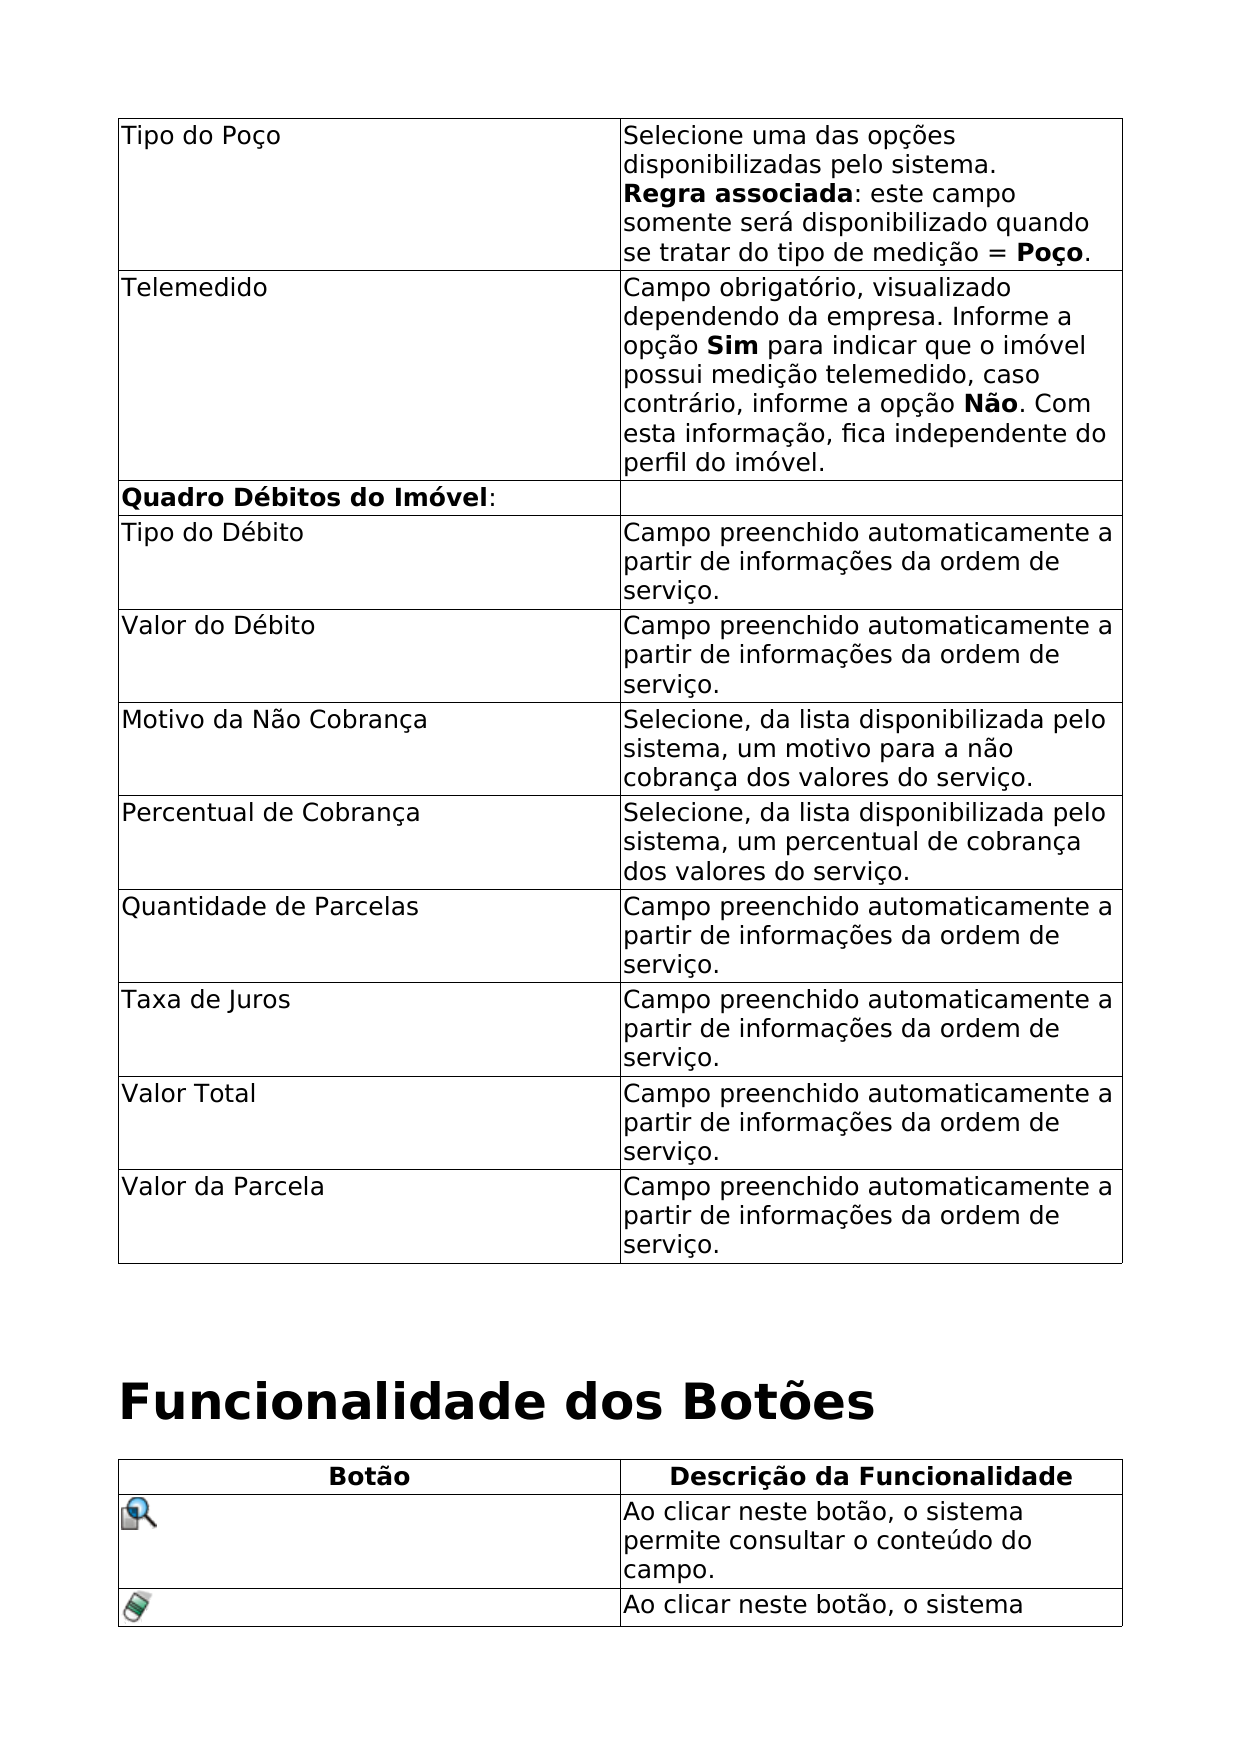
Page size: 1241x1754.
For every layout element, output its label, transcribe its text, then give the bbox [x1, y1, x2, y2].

table_cell Selecione uma das opções disponibilizadas pelo sistema. Regra associada: este campo somente será disponibilizado quando se tratar do tipo de medição = Poço. [621, 119, 1122, 270]
table_cell Quadro Débitos do Imóvel: [119, 481, 620, 515]
table_cell Tipo do Débito [119, 516, 620, 608]
table_cell [119, 1589, 620, 1626]
table_cell Campo preenchido automaticamente a partir de informações da ordem de serviço. [621, 610, 1122, 702]
table_header Botão [119, 1460, 620, 1494]
table_cell [621, 481, 1122, 515]
table_cell Valor da Parcela [119, 1170, 620, 1263]
table_cell Taxa de Juros [119, 983, 620, 1076]
table_cell Valor do Débito [119, 610, 620, 702]
table_cell Telemedido [119, 271, 620, 480]
table_cell Campo preenchido automaticamente a partir de informações da ordem de serviço. [621, 983, 1122, 1076]
table_cell Percentual de Cobrança [119, 796, 620, 889]
table_cell Valor Total [119, 1077, 620, 1169]
subtitle Funcionalidade dos Botões [118, 1373, 1122, 1432]
table_cell Tipo do Poço [119, 119, 620, 270]
picture [121, 1497, 157, 1530]
table_cell Ao clicar neste botão, o sistema permite consultar o conteúdo do campo. [621, 1495, 1122, 1587]
table_cell [119, 1495, 620, 1587]
table_cell Campo preenchido automaticamente a partir de informações da ordem de serviço. [621, 1170, 1122, 1263]
table_cell Campo preenchido automaticamente a partir de informações da ordem de serviço. [621, 890, 1122, 982]
table_cell Ao clicar neste botão, o sistema [621, 1589, 1122, 1626]
table_cell Selecione, da lista disponibilizada pelo sistema, um motivo para a não cobrança dos valores do serviço. [621, 703, 1122, 795]
table_cell Campo preenchido automaticamente a partir de informações da ordem de serviço. [621, 516, 1122, 608]
table_cell Campo preenchido automaticamente a partir de informações da ordem de serviço. [621, 1077, 1122, 1169]
table_cell Quantidade de Parcelas [119, 890, 620, 982]
table_header Descrição da Funcionalidade [621, 1460, 1122, 1494]
table_cell Selecione, da lista disponibilizada pelo sistema, um percentual de cobrança dos valores do serviço. [621, 796, 1122, 889]
table_cell Campo obrigatório, visualizado dependendo da empresa. Informe a opção Sim para indicar que o imóvel possui medição telemedido, caso contrário, informe a opção Não. Com esta informação, fica independente do perfil do imóvel. [621, 271, 1122, 480]
picture [121, 1590, 153, 1624]
table_cell Motivo da Não Cobrança [119, 703, 620, 795]
